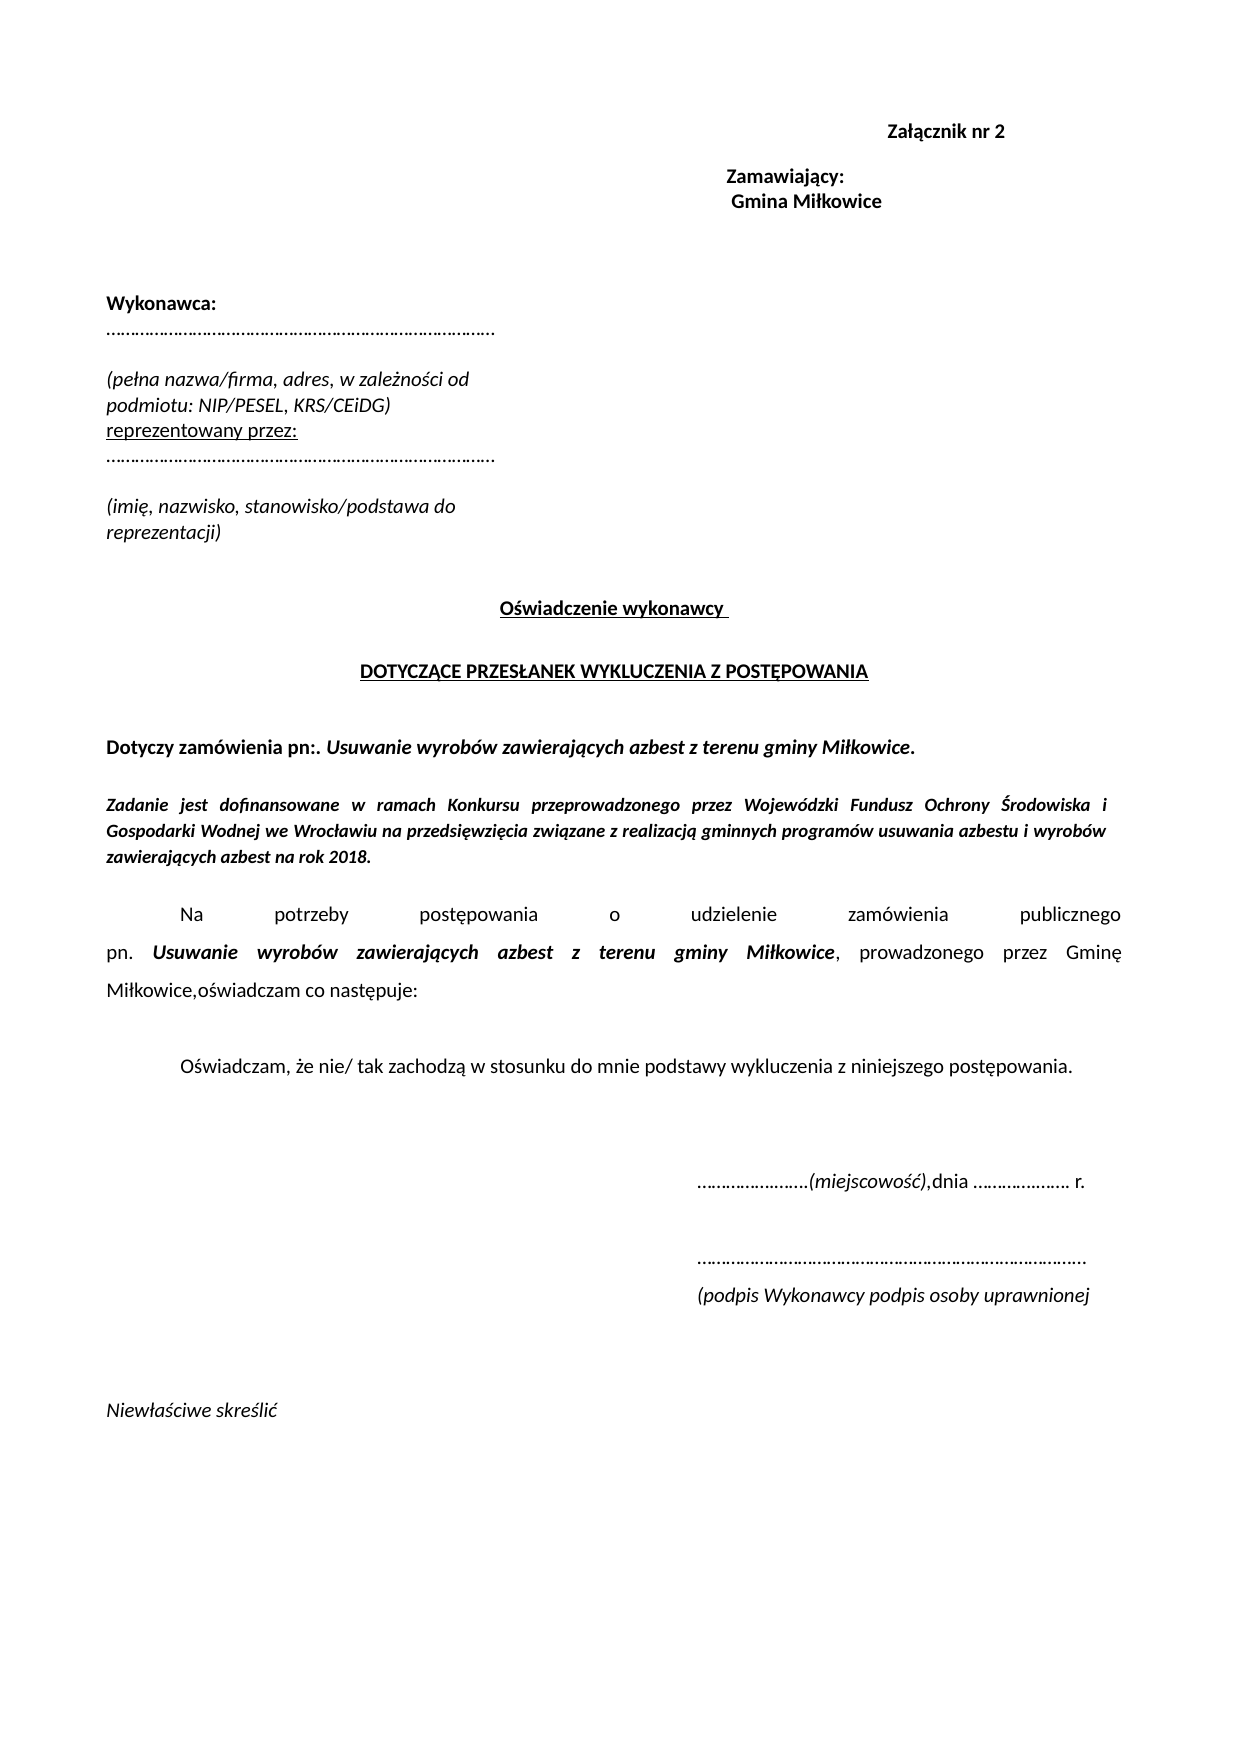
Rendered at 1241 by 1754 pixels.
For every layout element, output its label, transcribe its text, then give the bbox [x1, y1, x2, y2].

text DOTYCZĄCE PRZESŁANEK WYKLUCZENIA Z POSTĘPOWANIA [106, 658, 1122, 684]
text Załącznik nr 2 [106, 118, 1122, 143]
text Dotyczy zamówienia pn:. Usuwanie wyrobów zawierających azbest z terenu gminy Miłkowice. [106, 734, 1110, 760]
text Zamawiający: [653, 163, 1122, 188]
text reprezentowany przez: [106, 417, 1122, 443]
text Niewłaściwe skreślić [106, 1397, 1122, 1422]
text …………….…….(miejscowość),dnia ………….……. r. [106, 1168, 1122, 1193]
text (podpis Wykonawcy podpis osoby uprawnionej [697, 1282, 1122, 1308]
text Zadanie jest dofinansowane w ramach Konkursu przeprowadzonego przez Wojewódzki Fundusz Ochrony Środowiska i Gospodarki Wodnej we Wrocławiu na przedsięwzięcia związane z realizacją gminnych programów usuwania azbestu i wyrobów zawierających azbest na rok 2018. [106, 793, 1110, 868]
text Oświadczam, że nie/ tak zachodzą w stosunku do mnie podstawy wykluczenia z niniejszego postępowania. [106, 1054, 1122, 1079]
text (pełna nazwa/firma, adres, w zależności od podmiotu: NIP/PESEL, KRS/CEiDG) [106, 366, 502, 417]
text ……………………………………………………………………... [106, 1244, 1122, 1270]
text Oświadczenie wykonawcy [106, 595, 1122, 621]
text Na potrzeby postępowania o udzielenie zamówienia publicznego pn. Usuwanie wyrobów zawierających azbest z terenu gminy Miłkowice, prowadzonego przez Gminę Miłkowice,oświadczam co następuje: [106, 901, 1122, 1003]
text ……………………………………………………………………… [106, 316, 502, 341]
text Wykonawca: [106, 290, 1122, 316]
text ……………………………………………………………………… [106, 443, 502, 468]
text (imię, nazwisko, stanowisko/podstawa do reprezentacji) [106, 493, 502, 544]
text Gmina Miłkowice [653, 188, 1122, 214]
